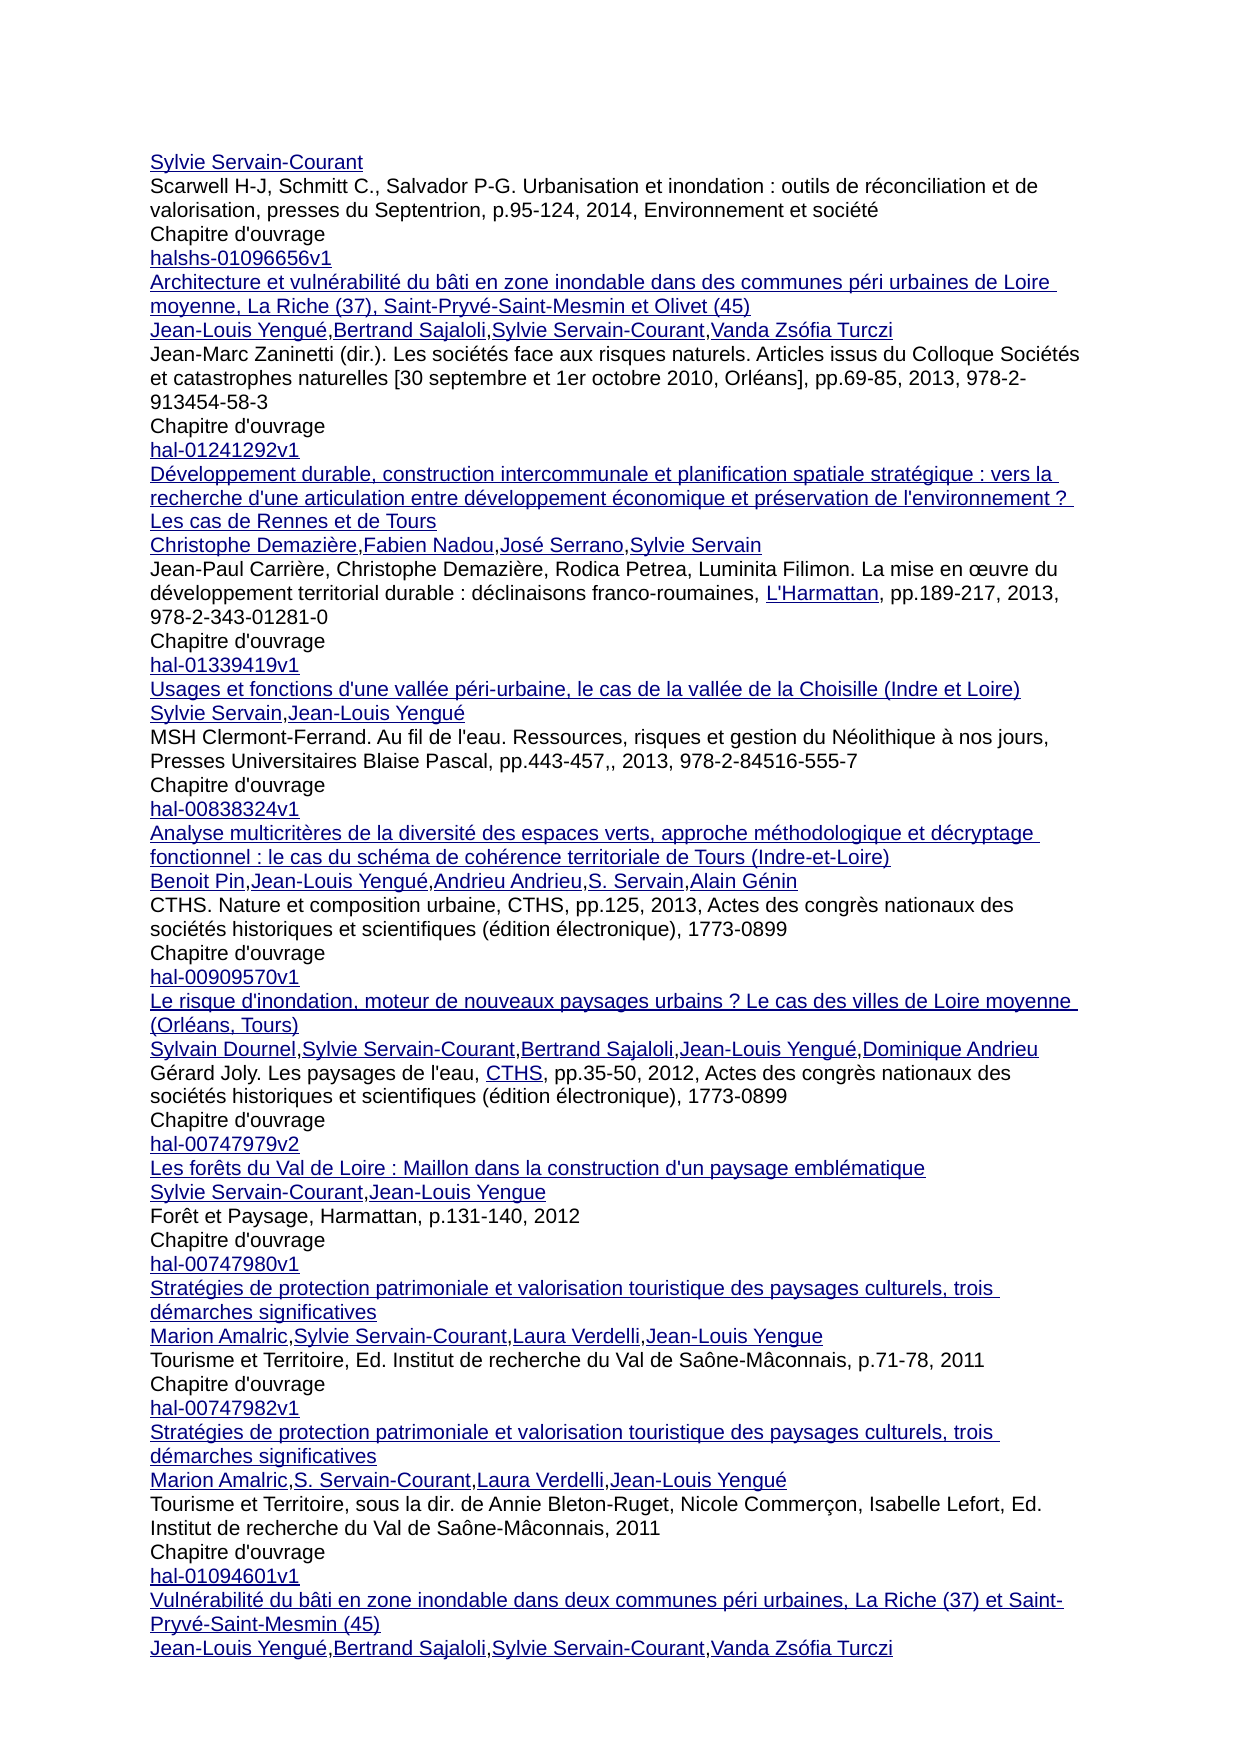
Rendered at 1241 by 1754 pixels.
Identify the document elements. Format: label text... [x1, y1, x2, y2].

table_cell Développement durable, construction intercommunale et planification spatiale stratégique : vers la recherche d'une articulation entre développement économique et préservation de l'environnement ? Les cas de Rennes et de Tours Christophe Demazière,Fabien Nadou,José Serrano,Sylvie Servain Jean-Paul Carrière, Christophe Demazière, Rodica Petrea, Luminita Filimon. La mise en œuvre du développement territorial durable : déclinaisons franco-roumaines, L'Harmattan, pp.189-217, 2013, 978-2-343-01281-0 Chapitre d'ouvrage hal-01339419v1 [150, 461, 1090, 677]
table_cell Stratégies de protection patrimoniale et valorisation touristique des paysages culturels, trois démarches significatives Marion Amalric,Sylvie Servain-Courant,Laura Verdelli,Jean-Louis Yengue Tourisme et Territoire, Ed. Institut de recherche du Val de Saône-Mâconnais, p.71-78, 2011 Chapitre d'ouvrage hal-00747982v1 [150, 1276, 1090, 1420]
table_cell Les forêts du Val de Loire : Maillon dans la construction d'un paysage emblématique Sylvie Servain-Courant,Jean-Louis Yengue Forêt et Paysage, Harmattan, p.131-140, 2012 Chapitre d'ouvrage hal-00747980v1 [150, 1156, 1090, 1276]
table_cell Vulnérabilité du bâti en zone inondable dans deux communes péri urbaines, La Riche (37) et Saint-Pryvé-Saint-Mesmin (45) Jean-Louis Yengué,Bertrand Sajaloli,Sylvie Servain-Courant,Vanda Zs­ófia Turczi [150, 1588, 1090, 1659]
table_cell Architecture et vulnérabilité du bâti en zone inondable dans des communes péri urbaines de Loire moyenne, La Riche (37), Saint-Pryvé-Saint-Mesmin et Olivet (45) Jean-Louis Yengué,Bertrand Sajaloli,Sylvie Servain-Courant,Vanda Zs­ófia Turczi Jean-Marc Zaninetti (dir.). Les sociétés face aux risques naturels. Articles issus du Colloque Sociétés et catastrophes naturelles [30 septembre et 1er octobre 2010, Orléans], pp.69-85, 2013, 978-2-913454-58-3 Chapitre d'ouvrage hal-01241292v1 [150, 270, 1090, 461]
table_cell Le risque d'inondation, moteur de nouveaux paysages urbains ? Le cas des villes de Loire moyenne (Orléans, Tours) Sylvain Dournel,Sylvie Servain-Courant,Bertrand Sajaloli,Jean-Louis Yengué,Dominique Andrieu Gérard Joly. Les paysages de l'eau, CTHS, pp.35-50, 2012, Actes des congrès nationaux des sociétés historiques et scientifiques (édition électronique), 1773-0899 Chapitre d'ouvrage hal-00747979v2 [150, 989, 1090, 1156]
table_cell Usages et fonctions d'une vallée péri-urbaine, le cas de la vallée de la Choisille (Indre et Loire) Sylvie Servain,Jean-Louis Yengué MSH Clermont-Ferrand. Au fil de l'eau. Ressources, risques et gestion du Néolithique à nos jours, Presses Universitaires Blaise Pascal, pp.443-457,, 2013, 978-2-84516-555-7 Chapitre d'ouvrage hal-00838324v1 [150, 677, 1090, 821]
table_cell Analyse multicritères de la diversité des espaces verts, approche méthodologique et décryptage fonctionnel : le cas du schéma de cohérence territoriale de Tours (Indre-et-Loire) Benoit Pin,Jean-Louis Yengué,Andrieu Andrieu,S. Servain,Alain Génin CTHS. Nature et composition urbaine, CTHS, pp.125, 2013, Actes des congrès nationaux des sociétés historiques et scientifiques (édition électronique), 1773-0899 Chapitre d'ouvrage hal-00909570v1 [150, 821, 1090, 988]
table_cell Sylvie Servain-Courant Scarwell H-J, Schmitt C., Salvador P-G. Urbanisation et inondation : outils de réconciliation et de valorisation, presses du Septentrion, p.95-124, 2014, Environnement et société Chapitre d'ouvrage halshs-01096656v1 [150, 150, 1090, 270]
table_cell Stratégies de protection patrimoniale et valorisation touristique des paysages culturels, trois démarches significatives Marion Amalric,S. Servain-Courant,Laura Verdelli,Jean-Louis Yengué Tourisme et Territoire, sous la dir. de Annie Bleton-Ruget, Nicole Commerçon, Isabelle Lefort, Ed. Institut de recherche du Val de Saône-Mâconnais, 2011 Chapitre d'ouvrage hal-01094601v1 [150, 1420, 1090, 1587]
